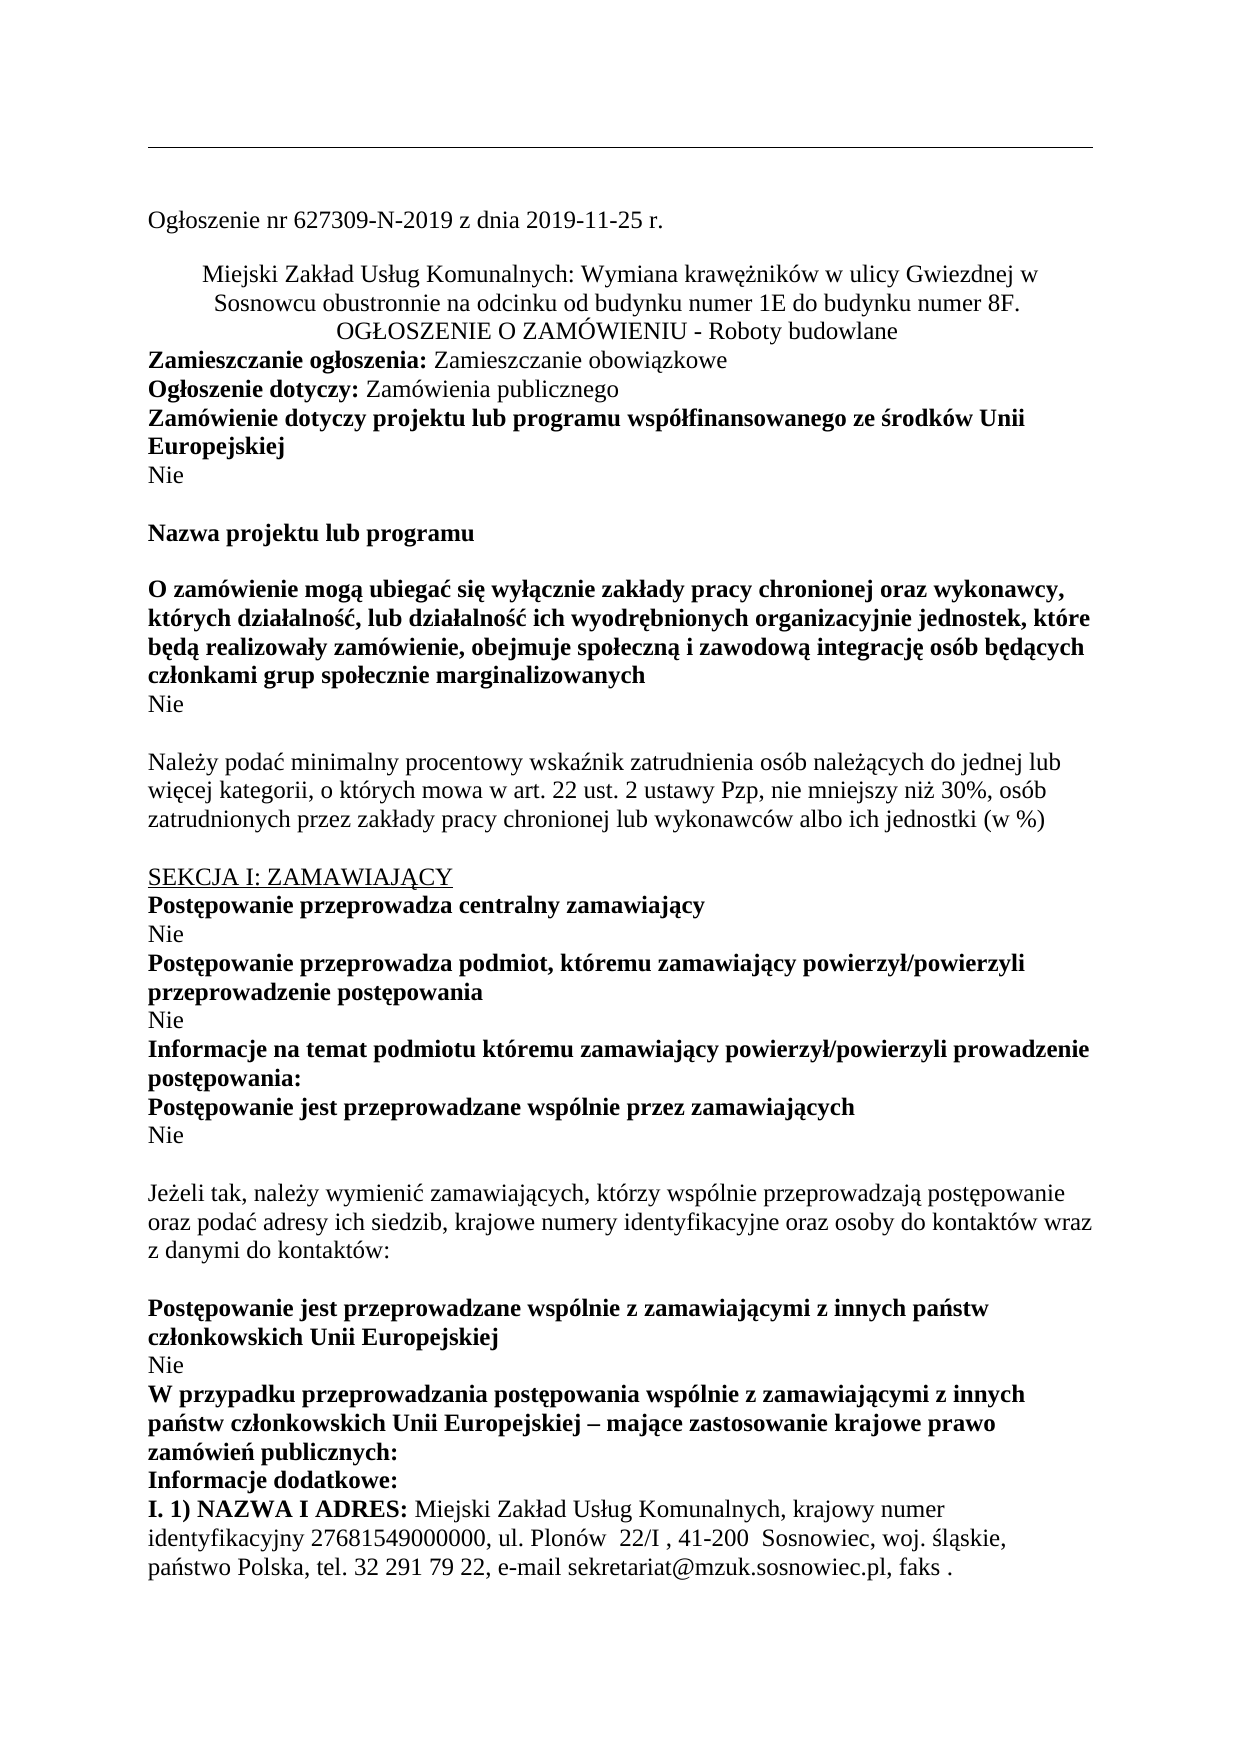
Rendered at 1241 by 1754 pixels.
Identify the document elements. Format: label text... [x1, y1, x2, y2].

text O zamówienie mogą ubiegać się wyłącznie zakłady pracy chronionej oraz wykonawcy, których działalność, lub działalność ich wyodrębnionych organizacyjnie jednostek, które będą realizowały zamówienie, obejmuje społeczną i zawodową integrację osób będących członkami grup społecznie marginalizowanych [148, 574, 1093, 689]
text SEKCJA I: ZAMAWIAJĄCY [148, 862, 1093, 891]
text Nie [148, 460, 1093, 489]
text Nazwa projektu lub programu [148, 489, 1093, 574]
text Ogłoszenie nr 627309-N-2019 z dnia 2019-11-25 r. [148, 148, 1093, 234]
text I. 1) NAZWA I ADRES: Miejski Zakład Usług Komunalnych, krajowy numer identyfikacyjny 27681549000000, ul. Plonów 22/I , 41-200 Sosnowiec, woj. śląskie, państwo Polska, tel. 32 291 79 22, e-mail sekretariat@mzuk.sosnowiec.pl, faks . [148, 1494, 1093, 1581]
text Zamieszczanie ogłoszenia: Zamieszczanie obowiązkowe [148, 345, 1093, 374]
text Nie [148, 919, 1093, 948]
text Nie [148, 1121, 1093, 1149]
text W przypadku przeprowadzania postępowania wspólnie z zamawiającymi z innych państw członkowskich Unii Europejskiej – mające zastosowanie krajowe prawo zamówień publicznych: Informacje dodatkowe: [148, 1379, 1093, 1494]
text Postępowanie przeprowadza podmiot, któremu zamawiający powierzył/powierzyli przeprowadzenie postępowania [148, 948, 1093, 1006]
text Należy podać minimalny procentowy wskaźnik zatrudnienia osób należących do jednej lub więcej kategorii, o których mowa w art. 22 ust. 2 ustawy Pzp, nie mniejszy niż 30%, osób zatrudnionych przez zakłady pracy chronionej lub wykonawców albo ich jednostki (w %) [148, 718, 1093, 862]
text Nie [148, 689, 1093, 718]
text Postępowanie przeprowadza centralny zamawiający [148, 891, 1093, 919]
text Nie [148, 1006, 1093, 1034]
text Zamówienie dotyczy projektu lub programu współfinansowanego ze środków Unii Europejskiej [148, 403, 1093, 460]
text Ogłoszenie dotyczy: Zamówienia publicznego [148, 374, 1093, 403]
text Informacje na temat podmiotu któremu zamawiający powierzył/powierzyli prowadzenie postępowania: Postępowanie jest przeprowadzane wspólnie przez zamawiających [148, 1034, 1093, 1121]
text Miejski Zakład Usług Komunalnych: Wymiana krawężników w ulicy Gwiezdnej w Sosnowcu obustronnie na odcinku od budynku numer 1E do budynku numer 8F. OGŁOSZENIE O ZAMÓWIENIU - Roboty budowlane [148, 259, 1093, 345]
text Jeżeli tak, należy wymienić zamawiających, którzy wspólnie przeprowadzają postępowanie oraz podać adresy ich siedzib, krajowe numery identyfikacyjne oraz osoby do kontaktów wraz z danymi do kontaktów: Postępowanie jest przeprowadzane wspólnie z zamawiającymi z innych państw członkowskich Unii Europejskiej [148, 1149, 1093, 1351]
text Nie [148, 1351, 1093, 1379]
